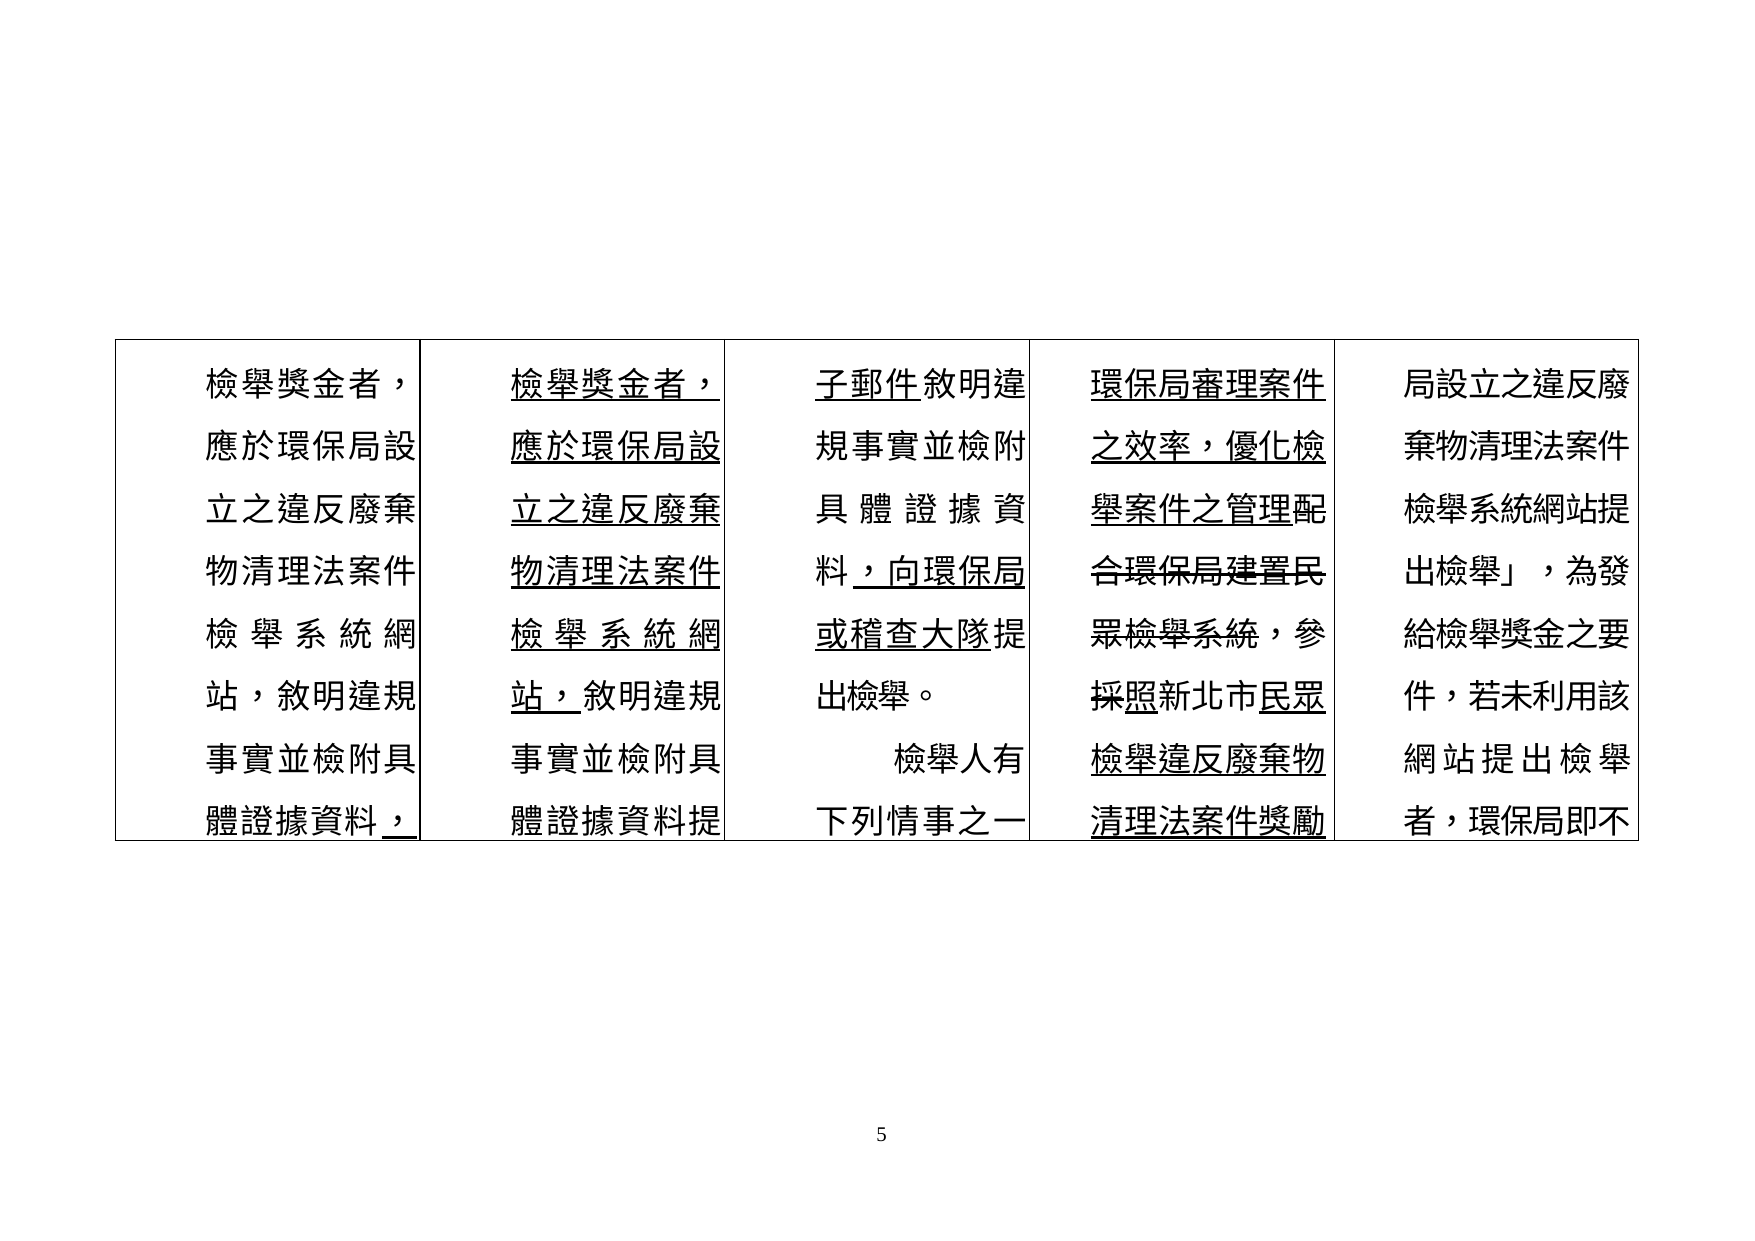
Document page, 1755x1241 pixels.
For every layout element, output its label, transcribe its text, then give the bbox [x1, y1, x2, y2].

table_cell 檢舉獎金者，應於環保局設立之違反廢棄物清理法案件檢舉系統網站，敘明違規事實並檢附具體證據資料提 [421, 340, 724, 840]
table_cell 子郵件敘明違規事實並檢附具體證據資料，向環保局或稽查大隊提出檢舉。 檢舉人有下列情事之一 [725, 340, 1029, 840]
table_cell 環保局審理案件之效率，優化檢舉案件之管理配合環保局建置民眾檢舉系統，參採照新北市民眾檢舉違反廢棄物清理法案件獎勵 [1030, 340, 1334, 840]
table_cell 局設立之違反廢棄物清理法案件檢舉系統網站提出檢舉」，為發給檢舉獎金之要件，若未利用該網站提出檢舉者，環保局即不 [1335, 340, 1638, 840]
table_cell 檢舉獎金者，應於環保局設立之違反廢棄物清理法案件檢舉系統網站，敘明違規事實並檢附具體證據資料， [116, 340, 419, 840]
